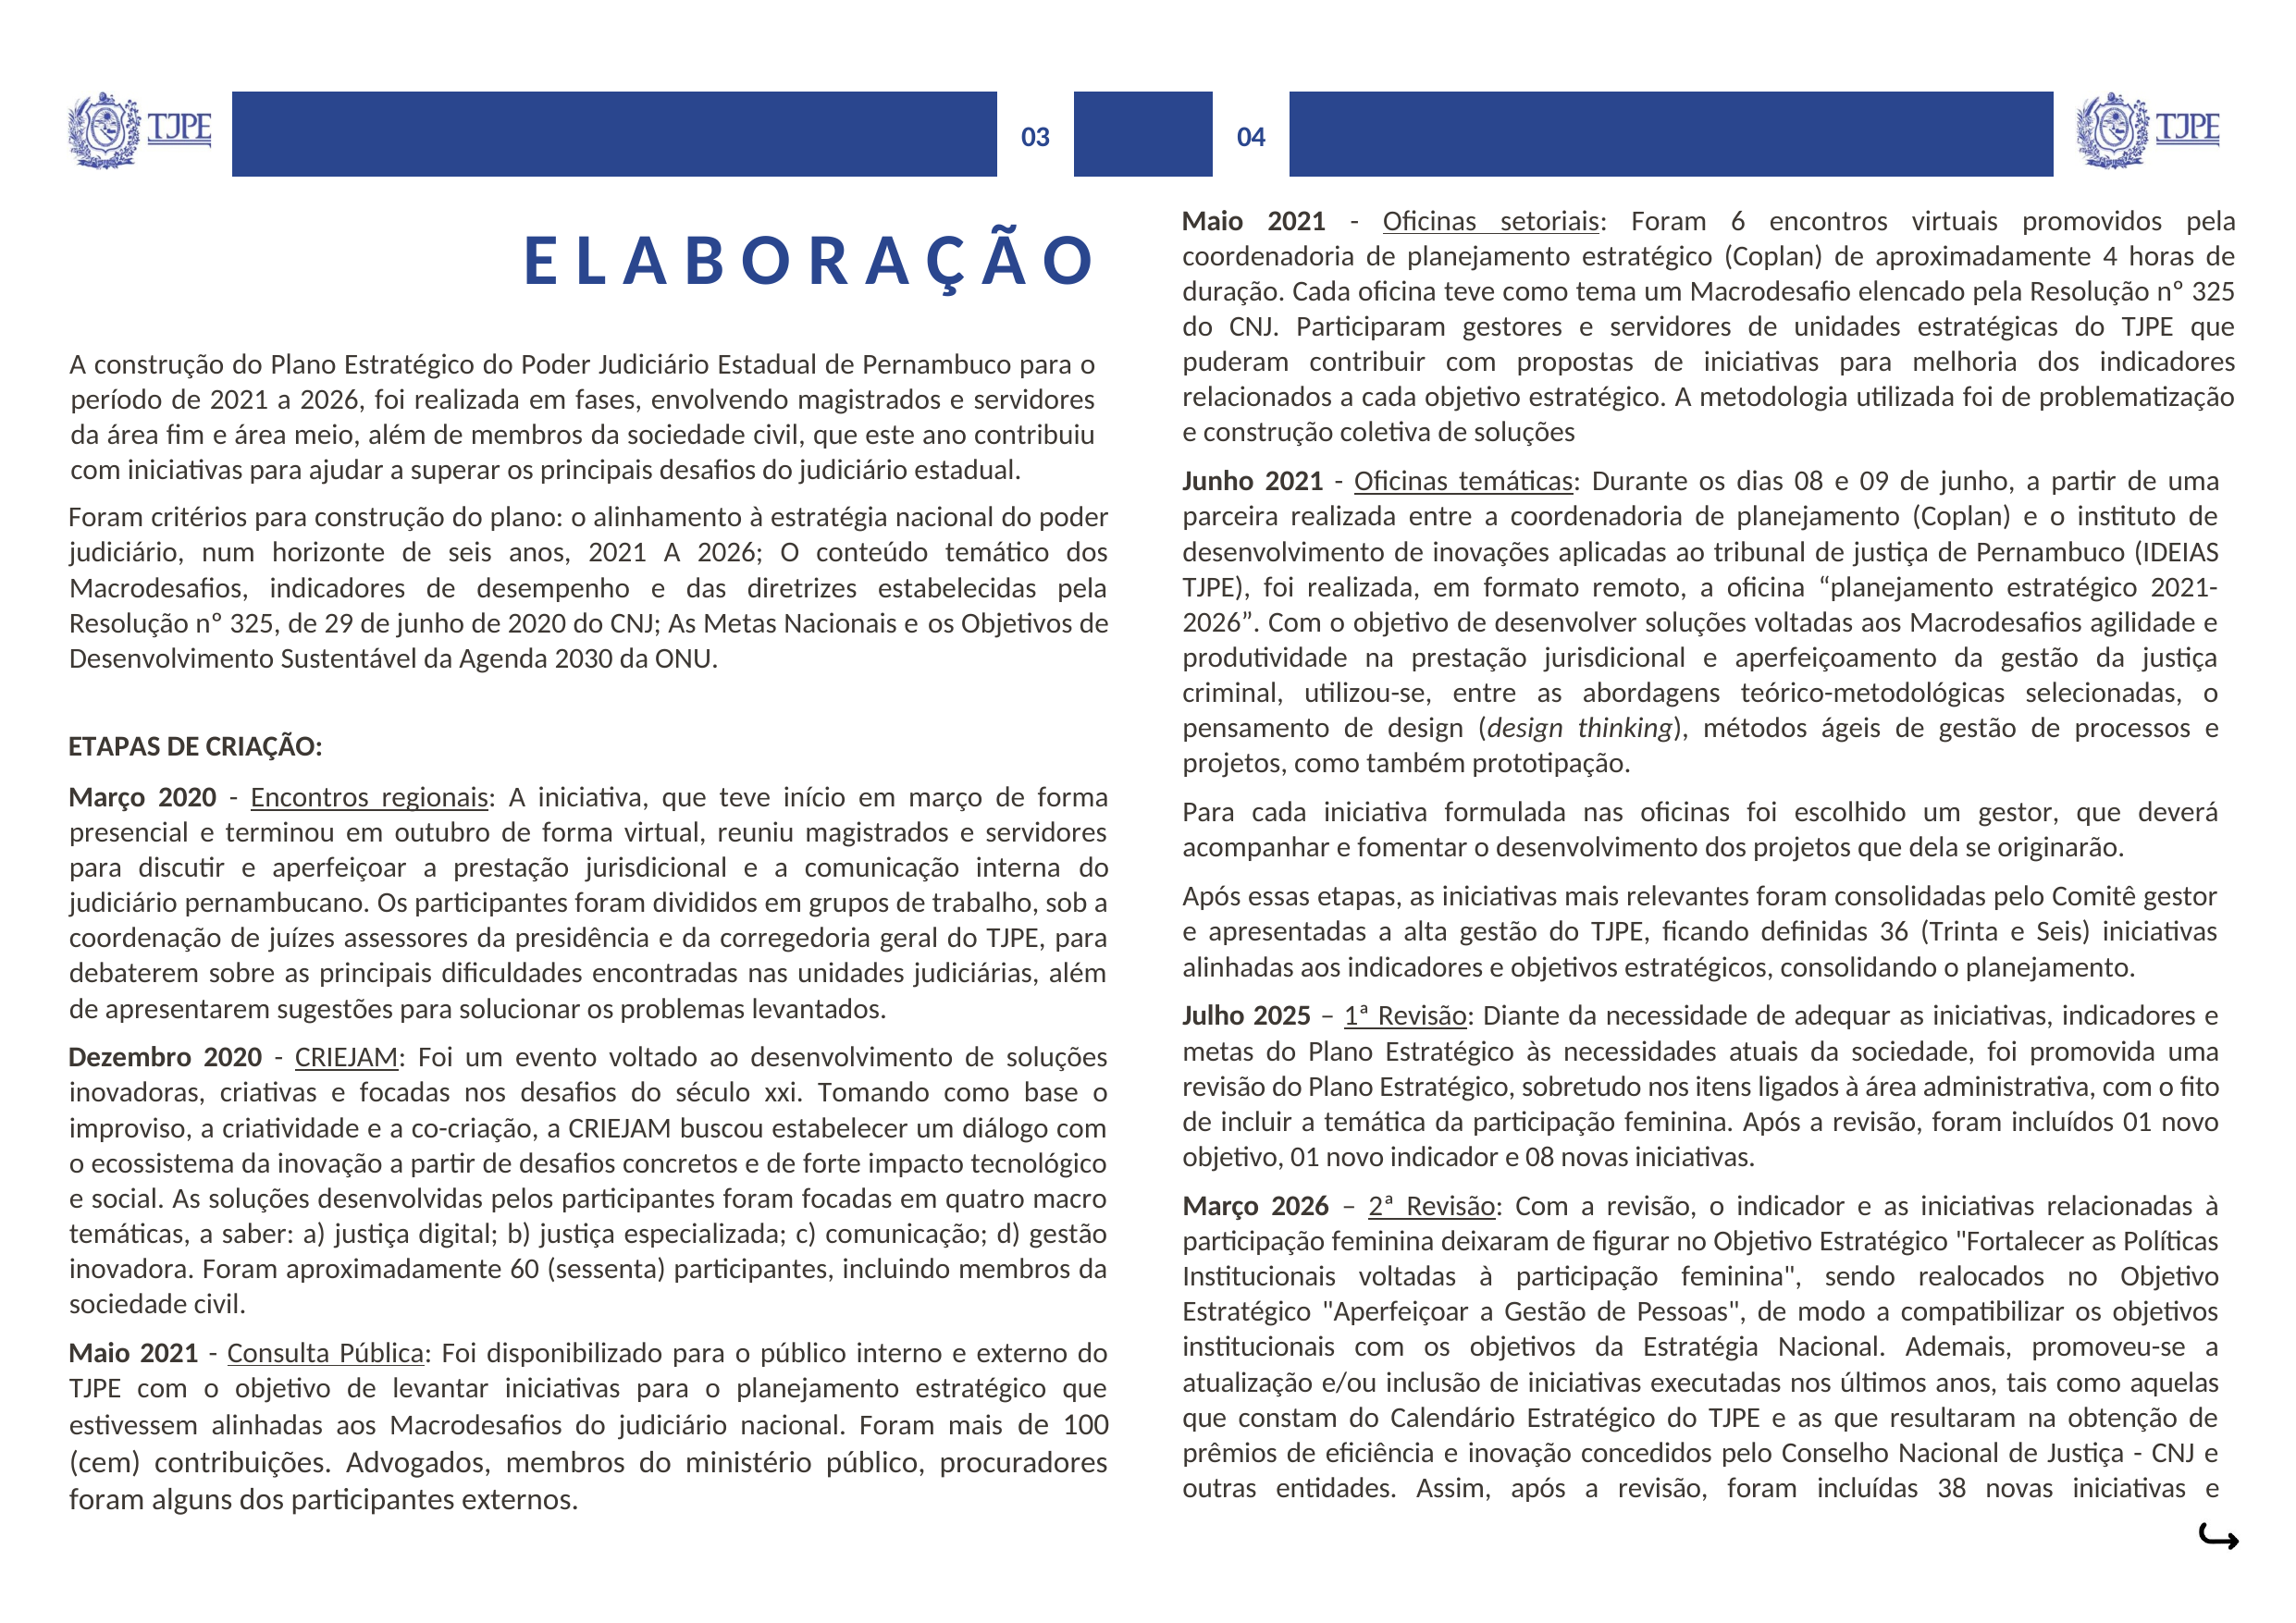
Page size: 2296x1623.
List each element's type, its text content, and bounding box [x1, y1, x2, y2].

text ETAPAS DE CRIAÇÃO: [68, 728, 1109, 763]
text Maio 2021 - Oficinas setoriais: Foram 6 encontros virtuais promovidos pela coordenadoria de planejamento estratégico (Coplan) de aproximadamente 4 horas de duração. Cada oficina teve como tema um Macrodesafio elencado pela Resolução nº 325 do CNJ. Participaram gestores e servidores de unidades estratégicas do TJPE que puderam contribuir com propostas de iniciativas para melhoria dos indicadores relacionados a cada objetivo estratégico. A metodologia utilizada foi de problematização e construção coletiva de soluções [1181, 203, 2237, 449]
text Após essas etapas, as iniciativas mais relevantes foram consolidadas pelo Comitê gestor e apresentadas a alta gestão do TJPE, ficando definidas 36 (Trinta e Seis) iniciativas alinhadas aos indicadores e objetivos estratégicos, consolidando o planejamento. [1182, 878, 2220, 984]
text Maio 2021 - Consulta Pública: Foi disponibilizado para o público interno e externo do TJPE com o objetivo de levantar iniciativas para o planejamento estratégico que estivessem alinhadas aos Macrodesafios do judiciário nacional. Foram mais de 100 (cem) contribuições. Advogados, membros do ministério público, procuradores foram alguns dos participantes externos. [68, 1334, 1109, 1518]
text Julho 2025 – 1ª Revisão: Diante da necessidade de adequar as iniciativas, indicadores e metas do Plano Estratégico às necessidades atuais da sociedade, foi promovida uma revisão do Plano Estratégico, sobretudo nos itens ligados à área administrativa, com o fito de incluir a temática da participação feminina. Após a revisão, foram incluídos 01 novo objetivo, 01 novo indicador e 08 novas iniciativas. [1182, 997, 2220, 1174]
text Dezembro 2020 - CRIEJAM: Foi um evento voltado ao desenvolvimento de soluções inovadoras, criativas e focadas nos desafios do século xxi. Tomando como base o improviso, a criatividade e a co-criação, a CRIEJAM buscou estabelecer um diálogo com o ecossistema da inovação a partir de desafios concretos e de forte impacto tecnológico e social. As soluções desenvolvidas pelos participantes foram focadas em quatro macro temáticas, a saber: a) justiça digital; b) justiça especializada; c) comunicação; d) gestão inovadora. Foram aproximadamente 60 (sessenta) participantes, incluindo membros da sociedade civil. [68, 1039, 1109, 1321]
subtitle E L A B O R A Ç Ã O [55, 213, 1092, 302]
text Junho 2021 - Oficinas temáticas: Durante os dias 08 e 09 de junho, a partir de uma parceira realizada entre a coordenadoria de planejamento (Coplan) e o instituto de desenvolvimento de inovações aplicadas ao tribunal de justiça de Pernambuco (IDEIAS TJPE), foi realizada, em formato remoto, a oficina “planejamento estratégico 2021-2026”. Com o objetivo de desenvolver soluções voltadas aos Macrodesafios agilidade e produtividade na prestação jurisdicional e aperfeiçoamento da gestão da justiça criminal, utilizou-se, entre as abordagens teórico-metodológicas selecionadas, o pensamento de design (design thinking), métodos ágeis de gestão de processos e projetos, como também prototipação. [1182, 462, 2220, 780]
text Março 2020 - Encontros regionais: A iniciativa, que teve início em março de forma presencial e terminou em outubro de forma virtual, reuniu magistrados e servidores para discutir e aperfeiçoar a prestação jurisdicional e a comunicação interna do judiciário pernambucano. Os participantes foram divididos em grupos de trabalho, sob a coordenação de juízes assessores da presidência e da corregedoria geral do TJPE, para debaterem sobre as principais dificuldades encontradas nas unidades judiciárias, além de apresentarem sugestões para solucionar os problemas levantados. [68, 779, 1109, 1026]
text A construção do Plano Estratégico do Poder Judiciário Estadual de Pernambuco para o período de 2021 a 2026, foi realizada em fases, envolvendo magistrados e servidores da área fim e área meio, além de membros da sociedade civil, que este ano contribuiu com iniciativas para ajudar a superar os principais desafios do judiciário estadual. [69, 346, 1095, 486]
text Para cada iniciativa formulada nas oficinas foi escolhido um gestor, que deverá acompanhar e fomentar o desenvolvimento dos projetos que dela se originarão. [1182, 793, 2220, 864]
text Foram critérios para construção do plano: o alinhamento à estratégia nacional do poder judiciário, num horizonte de seis anos, 2021 A 2026; O conteúdo temático dos Macrodesafios, indicadores de desempenho e das diretrizes estabelecidas pela Resolução nº 325, de 29 de junho de 2020 do CNJ; As Metas Nacionais e os Objetivos de Desenvolvimento Sustentável da Agenda 2030 da ONU. [68, 498, 1109, 675]
text Março 2026 – 2ª Revisão: Com a revisão, o indicador e as iniciativas relacionadas à participação feminina deixaram de figurar no Objetivo Estratégico "Fortalecer as Políticas Institucionais voltadas à participação feminina", sendo realocados no Objetivo Estratégico "Aperfeiçoar a Gestão de Pessoas", de modo a compatibilizar os objetivos institucionais com os objetivos da Estratégia Nacional. Ademais, promoveu-se a atualização e/ou inclusão de iniciativas executadas nos últimos anos, tais como aquelas que constam do Calendário Estratégico do TJPE e as que resultaram na obtenção de prêmios de eficiência e inovação concedidos pelo Conselho Nacional de Justiça - CNJ e outras entidades. Assim, após a revisão, foram incluídas 38 novas iniciativas e [1182, 1187, 2220, 1505]
